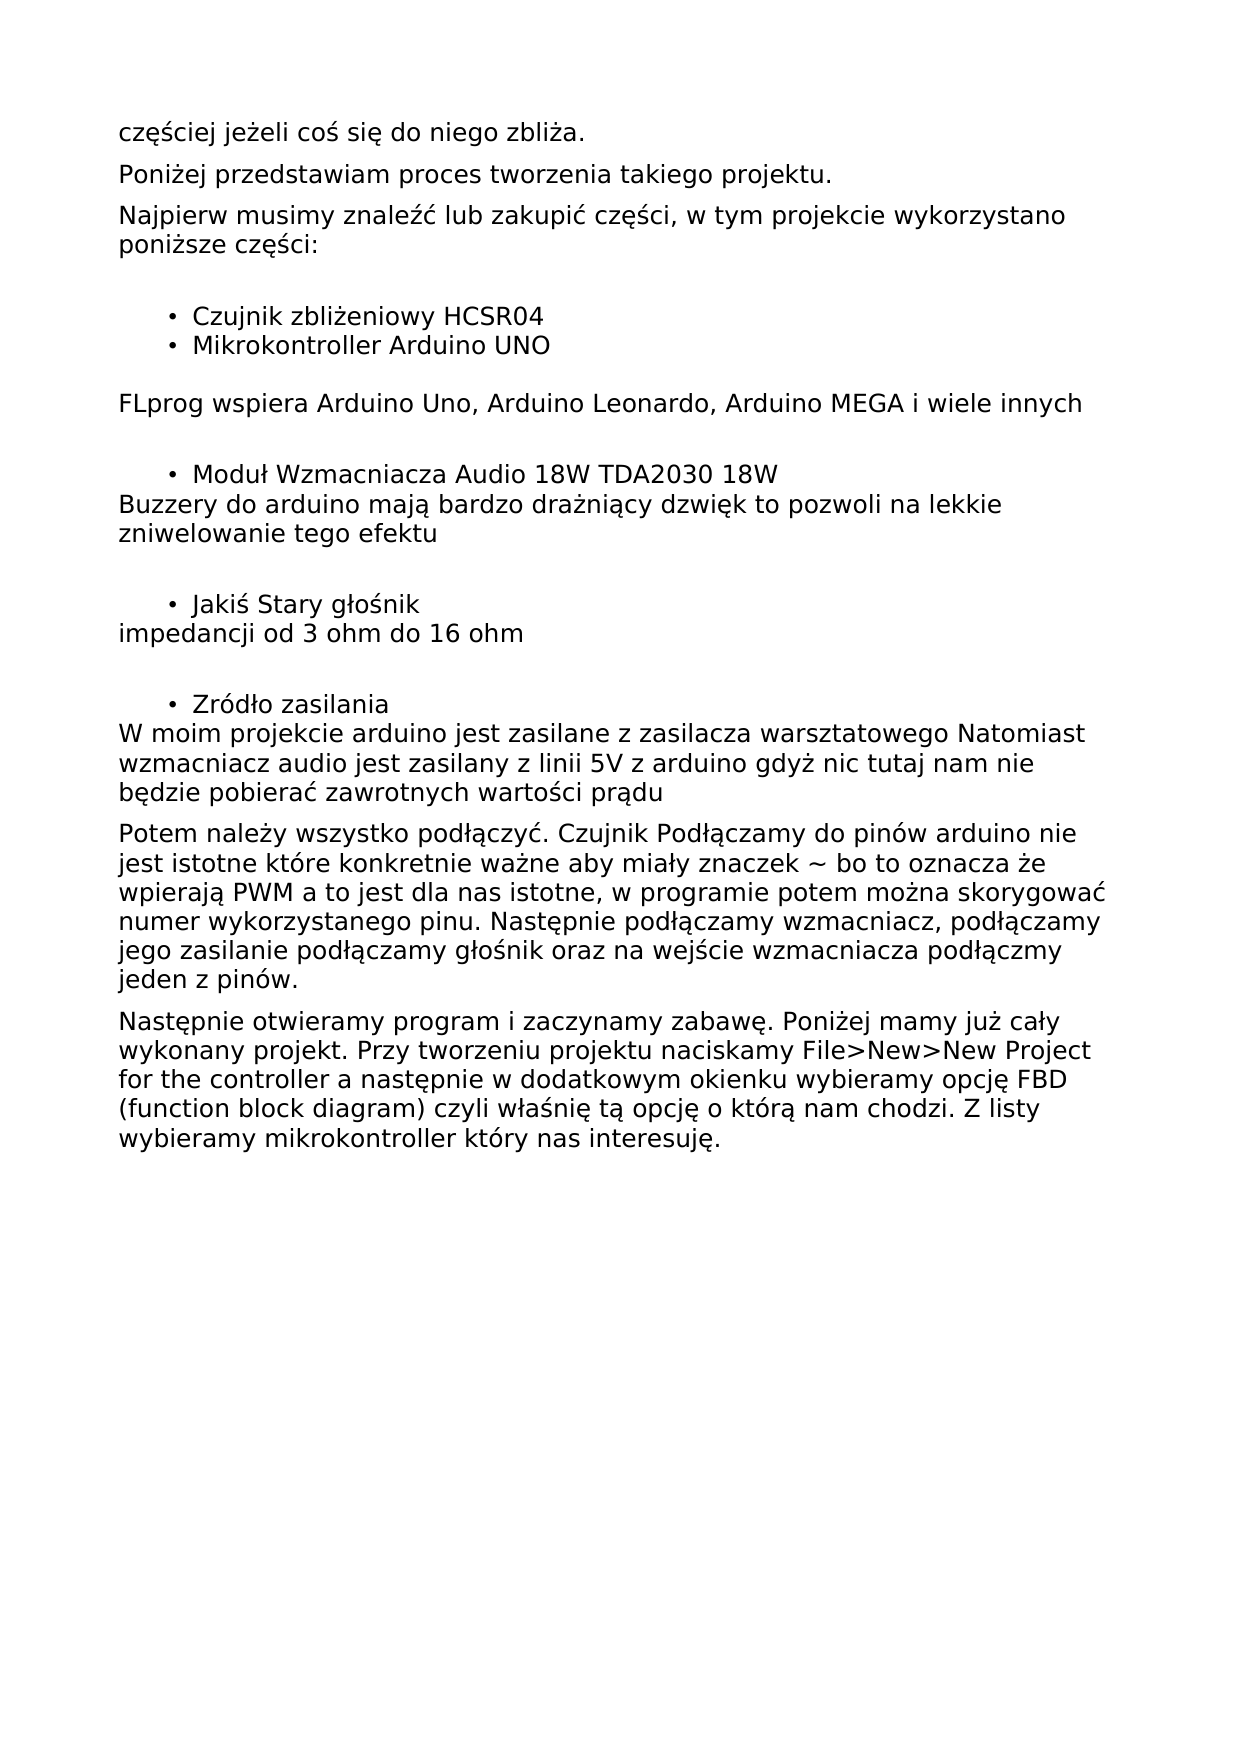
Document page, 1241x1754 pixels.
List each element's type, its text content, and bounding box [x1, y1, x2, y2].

text Następnie otwieramy program i zaczynamy zabawę. Poniżej mamy już cały wykonany projekt. Przy tworzeniu projektu naciskamy File>New>New Project for the controller a następnie w dodatkowym okienku wybieramy opcję FBD (function block diagram) czyli właśnię tą opcję o którą nam chodzi. Z listy wybieramy mikrokontroller który nas interesuję. [118, 1007, 1122, 1153]
list Jakiś Stary głośnik [177, 590, 1122, 619]
list Mikrokontroller Arduino UNO [177, 331, 1122, 360]
list Czujnik zbliżeniowy HCSR04 [177, 302, 1122, 331]
text Poniżej przedstawiam proces tworzenia takiego projektu. [118, 160, 1122, 189]
text impedancji od 3 ohm do 16 ohm [118, 619, 1122, 648]
text Buzzery do arduino mają bardzo drażniący dzwięk to pozwoli na lekkie zniwelowanie tego efektu [118, 490, 1122, 548]
list Moduł Wzmacniacza Audio 18W TDA2030 18W [177, 461, 1122, 490]
text W moim projekcie arduino jest zasilane z zasilacza warsztatowego Natomiast wzmacniacz audio jest zasilany z linii 5V z arduino gdyż nic tutaj nam nie będzie pobierać zawrotnych wartości prądu [118, 720, 1122, 807]
text częściej jeżeli coś się do niego zbliża. [118, 118, 1122, 147]
text FLprog wspiera Arduino Uno, Arduino Leonardo, Arduino MEGA i wiele innych [118, 389, 1122, 419]
text Najpierw musimy znaleźć lub zakupić części, w tym projekcie wykorzystano poniższe części: [118, 201, 1122, 260]
list Zródło zasilania [177, 691, 1122, 720]
text Potem należy wszystko podłączyć. Czujnik Podłączamy do pinów arduino nie jest istotne które konkretnie ważne aby miały znaczek ~ bo to oznacza że wpierają PWM a to jest dla nas istotne, w programie potem można skorygować numer wykorzystanego pinu. Następnie podłączamy wzmacniacz, podłączamy jego zasilanie podłączamy głośnik oraz na wejście wzmacniacza podłączmy jeden z pinów. [118, 820, 1122, 995]
